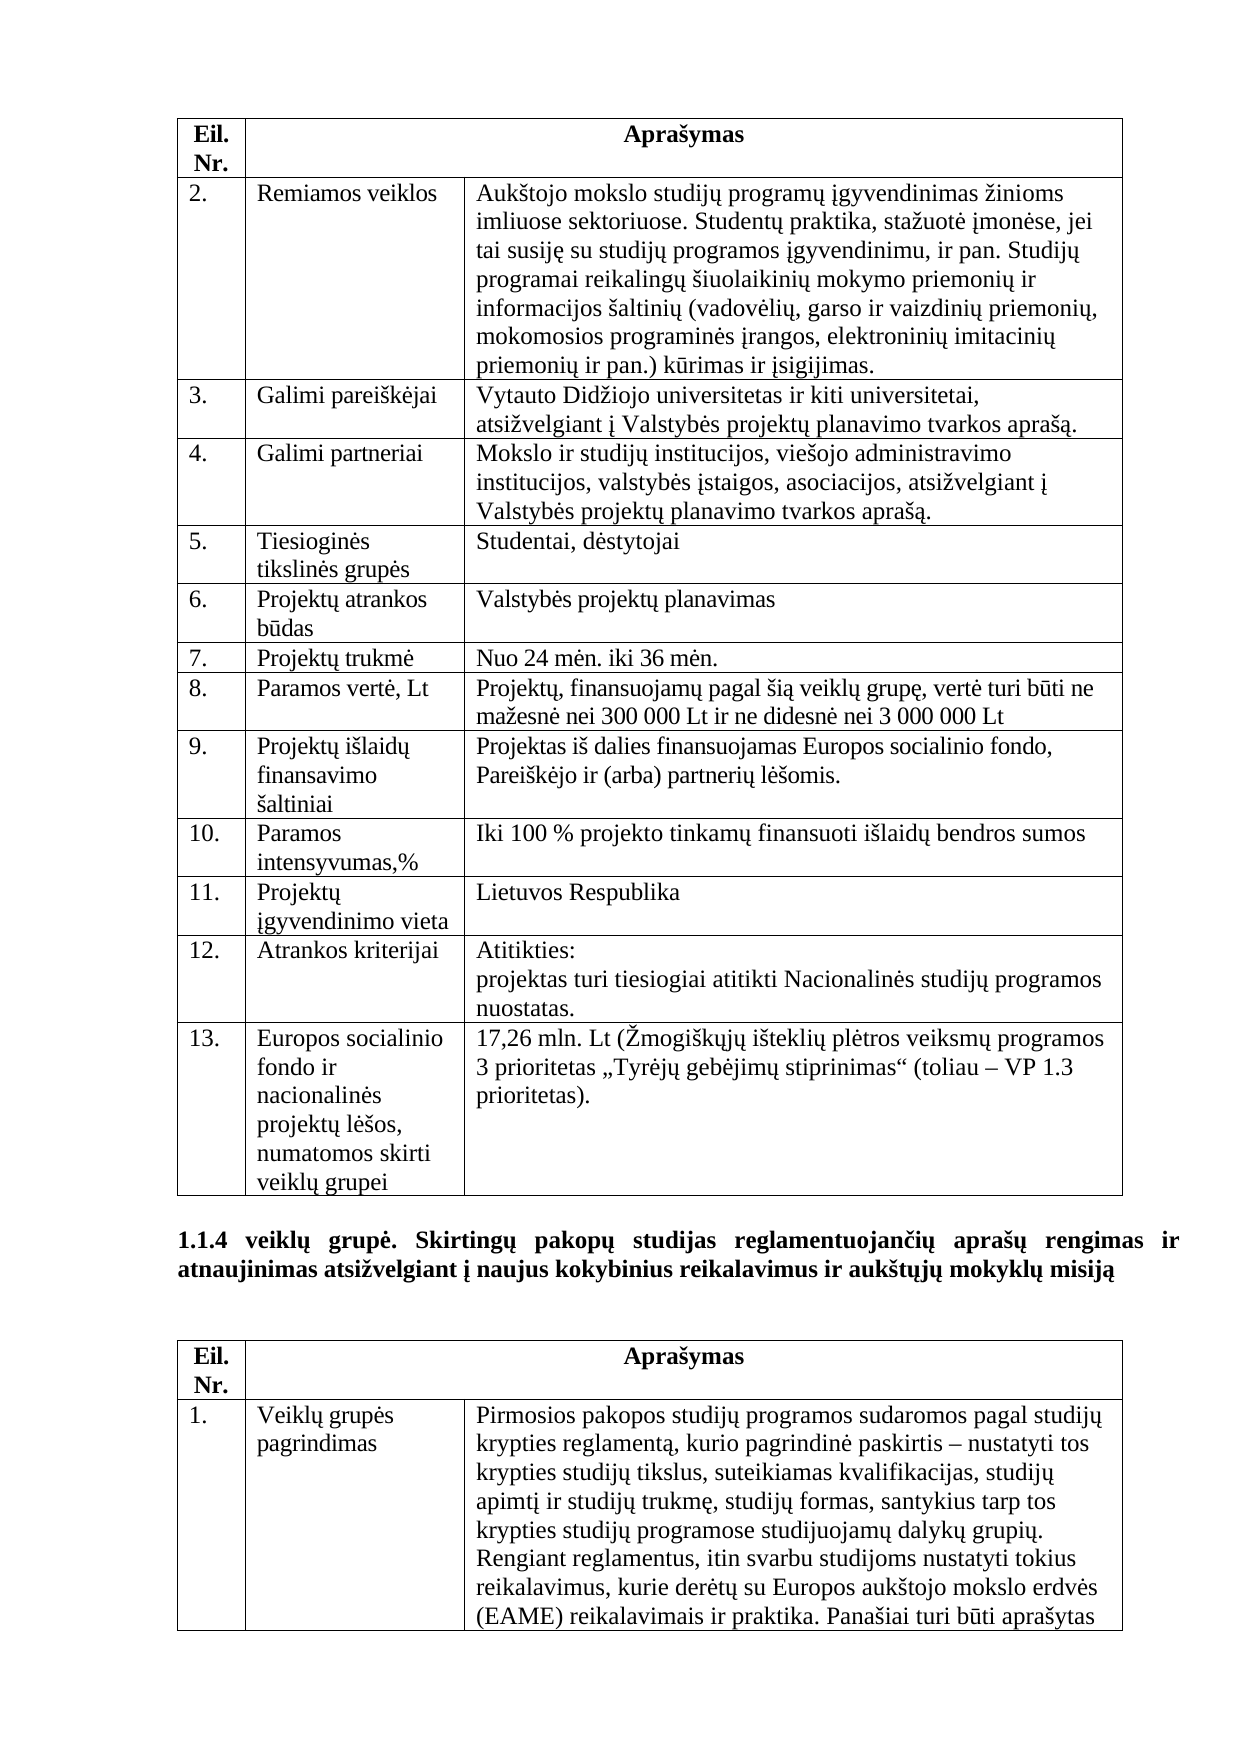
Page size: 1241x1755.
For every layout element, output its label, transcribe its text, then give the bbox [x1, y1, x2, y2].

table_cell Projektų įgyvendinimo vieta [246, 877, 464, 934]
table_cell Galimi partneriai [246, 439, 464, 525]
table_cell 12. [178, 936, 245, 1022]
table_cell 13. [178, 1023, 245, 1195]
table_header Aprašymas [246, 119, 1122, 177]
table_cell Iki 100 % projekto tinkamų finansuoti išlaidų bendros sumos [465, 819, 1122, 876]
table_cell 1. [178, 1400, 245, 1630]
table_cell 4. [178, 439, 245, 525]
table_cell Europos socialinio fondo ir nacionalinės projektų lėšos, numatomos skirti veiklų grupei [246, 1023, 464, 1195]
table_cell 8. [178, 673, 245, 730]
table_header Eil. Nr. [178, 1341, 245, 1399]
table_cell Paramos vertė, Lt [246, 673, 464, 730]
table_cell Galimi pareiškėjai [246, 380, 464, 437]
table_cell 6. [178, 584, 245, 642]
table_cell 17,26 mln. Lt (Žmogiškųjų išteklių plėtros veiksmų programos 3 prioritetas „Tyrėjų gebėjimų stiprinimas“ (toliau – VP 1.3 prioritetas). [465, 1023, 1122, 1195]
table_cell Paramos intensyvumas,% [246, 819, 464, 876]
table_header Eil. Nr. [178, 119, 245, 177]
text 1.1.4 veiklų grupė. Skirtingų pakopų studijas reglamentuojančių aprašų rengimas ir atnaujinimas atsižvelgiant į naujus kokybinius reikalavimus ir aukštųjų mokyklų misiją [177, 1225, 1181, 1283]
table_cell Nuo 24 mėn. iki 36 mėn. [465, 643, 1122, 672]
table_cell Projektų, finansuojamų pagal šią veiklų grupę, vertė turi būti ne mažesnė nei 300 000 Lt ir ne didesnė nei 3 000 000 Lt [465, 673, 1122, 730]
table_cell Projektas iš dalies finansuojamas Europos socialinio fondo, Pareiškėjo ir (arba) partnerių lėšomis. [465, 731, 1122, 817]
table_cell Valstybės projektų planavimas [465, 584, 1122, 642]
table_cell Remiamos veiklos [246, 178, 464, 379]
table_cell Projektų išlaidų finansavimo šaltiniai [246, 731, 464, 817]
table_cell Atitikties: projektas turi tiesiogiai atitikti Nacionalinės studijų programos nuostatas. [465, 936, 1122, 1022]
table_cell 9. [178, 731, 245, 817]
table_header Aprašymas [246, 1341, 1122, 1399]
table_cell Tiesioginės tikslinės grupės [246, 526, 464, 583]
table_cell Studentai, dėstytojai [465, 526, 1122, 583]
table_cell Projektų atrankos būdas [246, 584, 464, 642]
table_cell 3. [178, 380, 245, 437]
table_cell 10. [178, 819, 245, 876]
table_cell 2. [178, 178, 245, 379]
table_cell Vytauto Didžiojo universitetas ir kiti universitetai, atsižvelgiant į Valstybės projektų planavimo tvarkos aprašą. [465, 380, 1122, 437]
table_cell Aukštojo mokslo studijų programų įgyvendinimas žinioms imliuose sektoriuose. Studentų praktika, stažuotė įmonėse, jei tai susiję su studijų programos įgyvendinimu, ir pan. Studijų programai reikalingų šiuolaikinių mokymo priemonių ir informacijos šaltinių (vadovėlių, garso ir vaizdinių priemonių, mokomosios programinės įrangos, elektroninių imitacinių priemonių ir pan.) kūrimas ir įsigijimas. [465, 178, 1122, 379]
table_cell 11. [178, 877, 245, 934]
table_cell Lietuvos Respublika [465, 877, 1122, 934]
table_cell 5. [178, 526, 245, 583]
table_cell Mokslo ir studijų institucijos, viešojo administravimo institucijos, valstybės įstaigos, asociacijos, atsižvelgiant į Valstybės projektų planavimo tvarkos aprašą. [465, 439, 1122, 525]
table_cell Projektų trukmė [246, 643, 464, 672]
table_cell 7. [178, 643, 245, 672]
table_cell Pirmosios pakopos studijų programos sudaromos pagal studijų krypties reglamentą, kurio pagrindinė paskirtis – nustatyti tos krypties studijų tikslus, suteikiamas kvalifikacijas, studijų apimtį ir studijų trukmę, studijų formas, santykius tarp tos krypties studijų programose studijuojamų dalykų grupių. Rengiant reglamentus, itin svarbu studijoms nustatyti tokius reikalavimus, kurie derėtų su Europos aukštojo mokslo erdvės (EAME) reikalavimais ir praktika. Panašiai turi būti aprašytas [465, 1400, 1122, 1630]
table_cell Atrankos kriterijai [246, 936, 464, 1022]
table_cell Veiklų grupės pagrindimas [246, 1400, 464, 1630]
